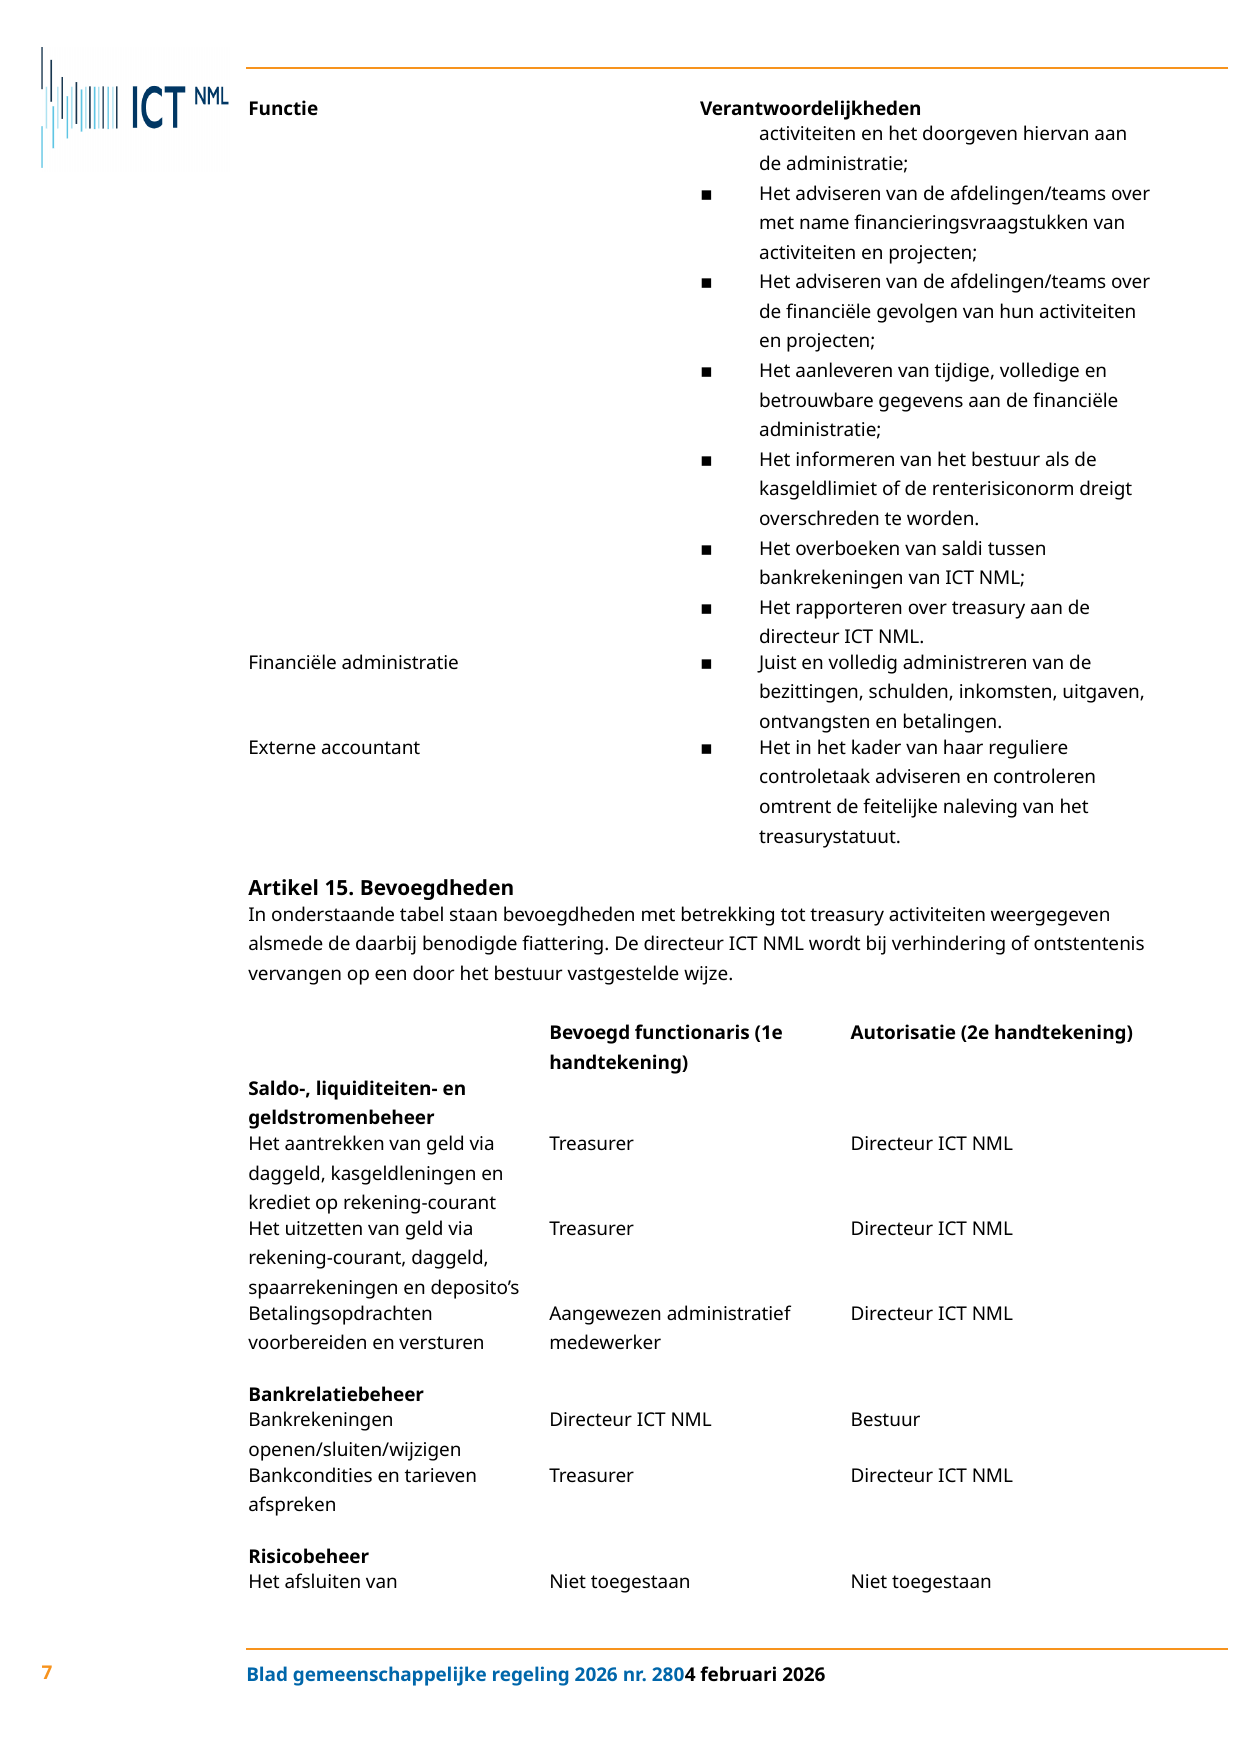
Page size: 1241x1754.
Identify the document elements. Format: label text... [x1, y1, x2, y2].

table_cell [850, 1355, 1152, 1381]
table_header [248, 1020, 549, 1075]
table_cell Het uitzetten van geld via rekening-courant, daggeld, spaarrekeningen en deposito’s [248, 1215, 549, 1300]
text In onderstaande tabel staan bevoegdheden met betrekking tot treasury activiteiten weergegeven alsmede de daarbij benodigde fiattering. De directeur ICT NML wordt bij verhindering of ontstentenis vervangen op een door het bestuur vastgestelde wijze. [248, 901, 1152, 986]
table_cell Het aantrekken van geld via daggeld, kasgeldleningen en krediet op rekening-courant [248, 1130, 549, 1215]
table_cell [549, 1517, 850, 1543]
table_cell Directeur ICT NML [850, 1215, 1152, 1300]
table_cell [850, 1517, 1152, 1543]
table_cell Directeur ICT NML [850, 1462, 1152, 1517]
table_cell Bankcondities en tarieven afspreken [248, 1462, 549, 1517]
table_cell [248, 1517, 549, 1543]
table_cell [549, 1075, 850, 1130]
table_cell Aangewezen administratief medewerker [549, 1300, 850, 1355]
table_cell [549, 1381, 850, 1407]
table_cell Juist en volledig administreren van de bezittingen, schulden, inkomsten, uitgaven, ontvangsten en betalingen. [700, 649, 1152, 734]
table_cell Treasurer [549, 1215, 850, 1300]
table_cell [549, 1355, 850, 1381]
picture [41, 47, 231, 172]
table_header Verantwoordelijkheden [700, 95, 1152, 121]
table_cell Niet toegestaan [850, 1569, 1152, 1594]
table_cell [248, 1355, 549, 1381]
table_cell Saldo-, liquiditeiten- en geldstromenbeheer [248, 1075, 549, 1130]
table_cell Bestuur [850, 1407, 1152, 1462]
table_cell Directeur ICT NML [549, 1407, 850, 1462]
table_header Functie [248, 95, 700, 121]
table_cell Bankrekeningen openen/sluiten/wijzigen [248, 1407, 549, 1462]
table_cell Externe accountant [248, 734, 700, 848]
table_cell Financiële administratie [248, 649, 700, 734]
table_cell Directeur ICT NML [850, 1130, 1152, 1215]
table_cell [850, 1543, 1152, 1569]
table_header Bevoegd functionaris (1e handtekening) [549, 1020, 850, 1075]
table_cell Risicobeheer [248, 1543, 549, 1569]
table_cell Het in het kader van haar reguliere controletaak adviseren en controleren omtrent de feitelijke naleving van het treasurystatuut. [700, 734, 1152, 848]
table_cell [850, 1075, 1152, 1130]
table_cell [549, 1543, 850, 1569]
table_cell activiteiten en het doorgeven hiervan aan de administratie; Het adviseren van de afdelingen/teams over met name financieringsvraagstukken van activiteiten en projecten; Het adviseren van de afdelingen/teams over de financiële gevolgen van hun activiteiten en projecten; Het aanleveren van tijdige, volledige en betrouwbare gegevens aan de financiële administratie; Het informeren van het bestuur als de kasgeldlimiet of de renterisiconorm dreigt overschreden te worden. Het overboeken van saldi tussen bankrekeningen van ICT NML; Het rapporteren over treasury aan de directeur ICT NML. [700, 121, 1152, 649]
table_cell [850, 1381, 1152, 1407]
table_cell Betalingsopdrachten voorbereiden en versturen [248, 1300, 549, 1355]
table_cell [248, 121, 700, 649]
table_cell Bankrelatiebeheer [248, 1381, 549, 1407]
table_cell Niet toegestaan [549, 1569, 850, 1594]
table_cell Treasurer [549, 1130, 850, 1215]
table_cell Het afsluiten van [248, 1569, 549, 1594]
table_cell Treasurer [549, 1462, 850, 1517]
table_cell Directeur ICT NML [850, 1300, 1152, 1355]
table_header Autorisatie (2e handtekening) [850, 1020, 1152, 1075]
text Artikel 15. Bevoegdheden [248, 873, 1152, 901]
